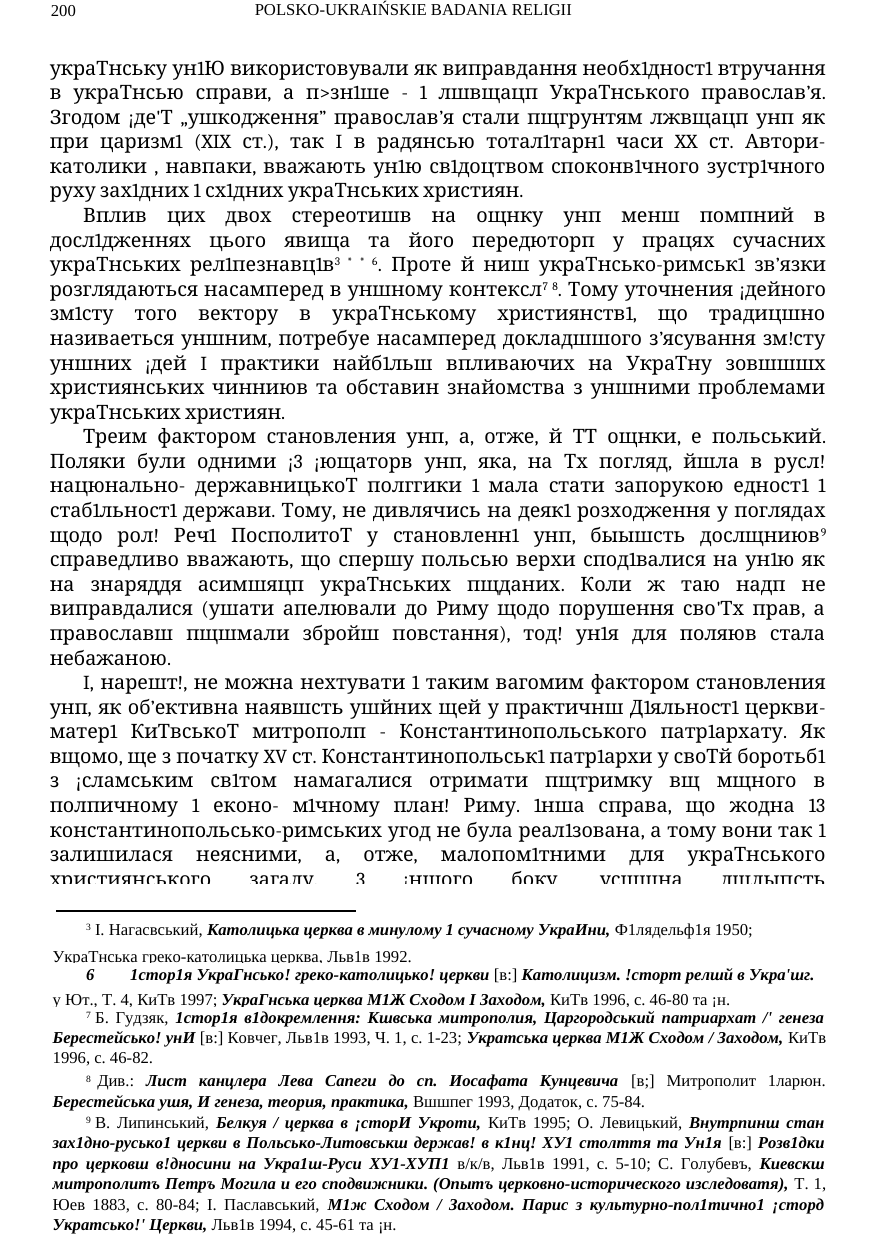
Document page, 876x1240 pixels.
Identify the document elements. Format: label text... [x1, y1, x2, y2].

text POLSKO-UKRAIŃSKIE BADANIA RELIGII [254, 0, 616, 19]
text 200 [51, 1, 83, 20]
text 8 Див.: Лист канцлера Лева Сапеги до сп. Иосафата Кунцевича [в;] Митрополит 1ларюн. Берестейська ушя, И генеза, теория, практика, Вшшпег 1993, Додаток, с. 75-84. [52, 1071, 826, 1111]
text украТнську ун1Ю використовували як виправдання необх1дност1 втручання в украТнсью справи, а п>зн1ше - 1 лшвщацп УкраТнського православ’я. Згодом ¡де'Т „ушкодження” православ’я стали пщгрунтям лжвщацп унп як при царизм1 (XIX ст.), так I в радянсью тотал1тарн1 часи XX ст. Автори-католики , навпаки, вважають ун1ю св1доцтвом споконв1чного зустр1чного руху зах1дних 1 сх1дних украТнських християн. [49, 57, 826, 203]
text I, нарешт!, не можна нехтувати 1 таким вагомим фактором становления унп, як об’ективна наявшсть ушйних щей у практичнш Д1яльност1 церкви-матер1 КиТвськоТ митрополп - Константинопольського патр1архату. Як вщомо, ще з початку XV ст. Константинопольськ1 патр1архи у своТй боротьб1 з ¡сламським св1том намагалися отримати пщтримку вщ мщного в полпичному 1 еконо- м1чному план! Риму. 1нша справа, що жодна 13 константинопольсько-римських угод не була реал1зована, а тому вони так 1 залишилася неясними, а, отже, малопом1тними для украТнського християнського загалу. 3 ¡ншого боку, усшшна дшлыпсть Константинопольського патр1архату в Османсьюй ¡мперп теж можна розглядати як полггичну ун1ю заради виживання Церкви. [49, 672, 826, 884]
text Вплив цих двох стереотишв на ощнку унп менш помпний в досл1дженнях цього явища та його передюторп у працях сучасних украТнських рел1пезнавц1в3 * * 6. Проте й ниш украТнсько-римськ1 зв’язки розглядаються насамперед в уншному контексл7 8. Тому уточнения ¡дейного зм1сту того вектору в украТнському християнств1, що традицшно називаеться уншним, потребуе насамперед докладшшого з’ясування зм!сту уншних ¡дей I практики найб1льш впливаючих на УкраТну зовшшшх християнських чинниюв та обставин знайомства з уншними проблемами украТнських християн. [49, 204, 826, 424]
list 1стор1я УкраГнсько! греко-католицько! церкви [в:] Католицизм. !сторт релшй в Укра'шг. [52, 965, 826, 984]
text 7 Б. Гудзяк, 1стор1я в1докремлення: Кшвська митрополия, Царгородський патриархат /' генеза Берестейсько! унИ [в:] Ковчег, Льв1в 1993, Ч. 1, с. 1-23; Укратська церква М1Ж Сходом / Заходом, КиТв 1996, с. 46-82. [52, 1007, 826, 1067]
text 9 В. Липинський, Белкуя / церква в ¡сторИ Укроти, КиТв 1995; О. Левицький, Внутрпинш стан зах1дно-русько1 церкви в Польсько-Литовськш держав! в к1нц! ХУ1 столття та Ун1я [в:] Розв1дки про церковш в!дносини на Укра1ш-Руси ХУ1-ХУП1 в/к/в, Льв1в 1991, с. 5-10; С. Голубевъ, Киевскш митрополитъ Петръ Могила и его сподвижники. (Опытъ церковно-исторического изследоватя), Т. 1, Юев 1883, с. 80-84; I. Паславський, М1ж Сходом / Заходом. Парис з культурно-пол1тично1 ¡сторд Укратсько!' Церкви, Льв1в 1994, с. 45-61 та ¡н. [52, 1113, 826, 1234]
text у Ют., Т. 4, КиТв 1997; УкраГнська церква М1Ж Сходом I Заходом, КиТв 1996, с. 46-80 та ¡н. [52, 989, 826, 1007]
text 3 I. Нагасвський, Католицька церква в минулому 1 сучасному УкраИни, Ф1лядельф1я 1950; [52, 919, 826, 939]
text Треим фактором становления унп, а, отже, й ТТ ощнки, е польський. Поляки були одними ¡3 ¡ющаторв унп, яка, на Тх погляд, йшла в русл! нацюнально- державницькоТ полггики 1 мала стати запорукою едност1 1 стаб1льност1 держави. Тому, не дивлячись на деяк1 розходження у поглядах щодо рол! Реч1 ПосполитоТ у становленн1 унп, быышсть дослщниюв9 справедливо вважають, що спершу польсью верхи спод1валися на ун1ю як на знаряддя асимшяцп украТнських пщданих. Коли ж таю надп не виправдалися (ушати апелювали до Риму щодо порушення сво'Тх прав, а православш пщшмали збройш повстання), тод! ун1я для поляюв стала небажаною. [49, 426, 826, 670]
text УкраТнська греко-католицька церква, Льв1в 1992. [52, 947, 826, 963]
